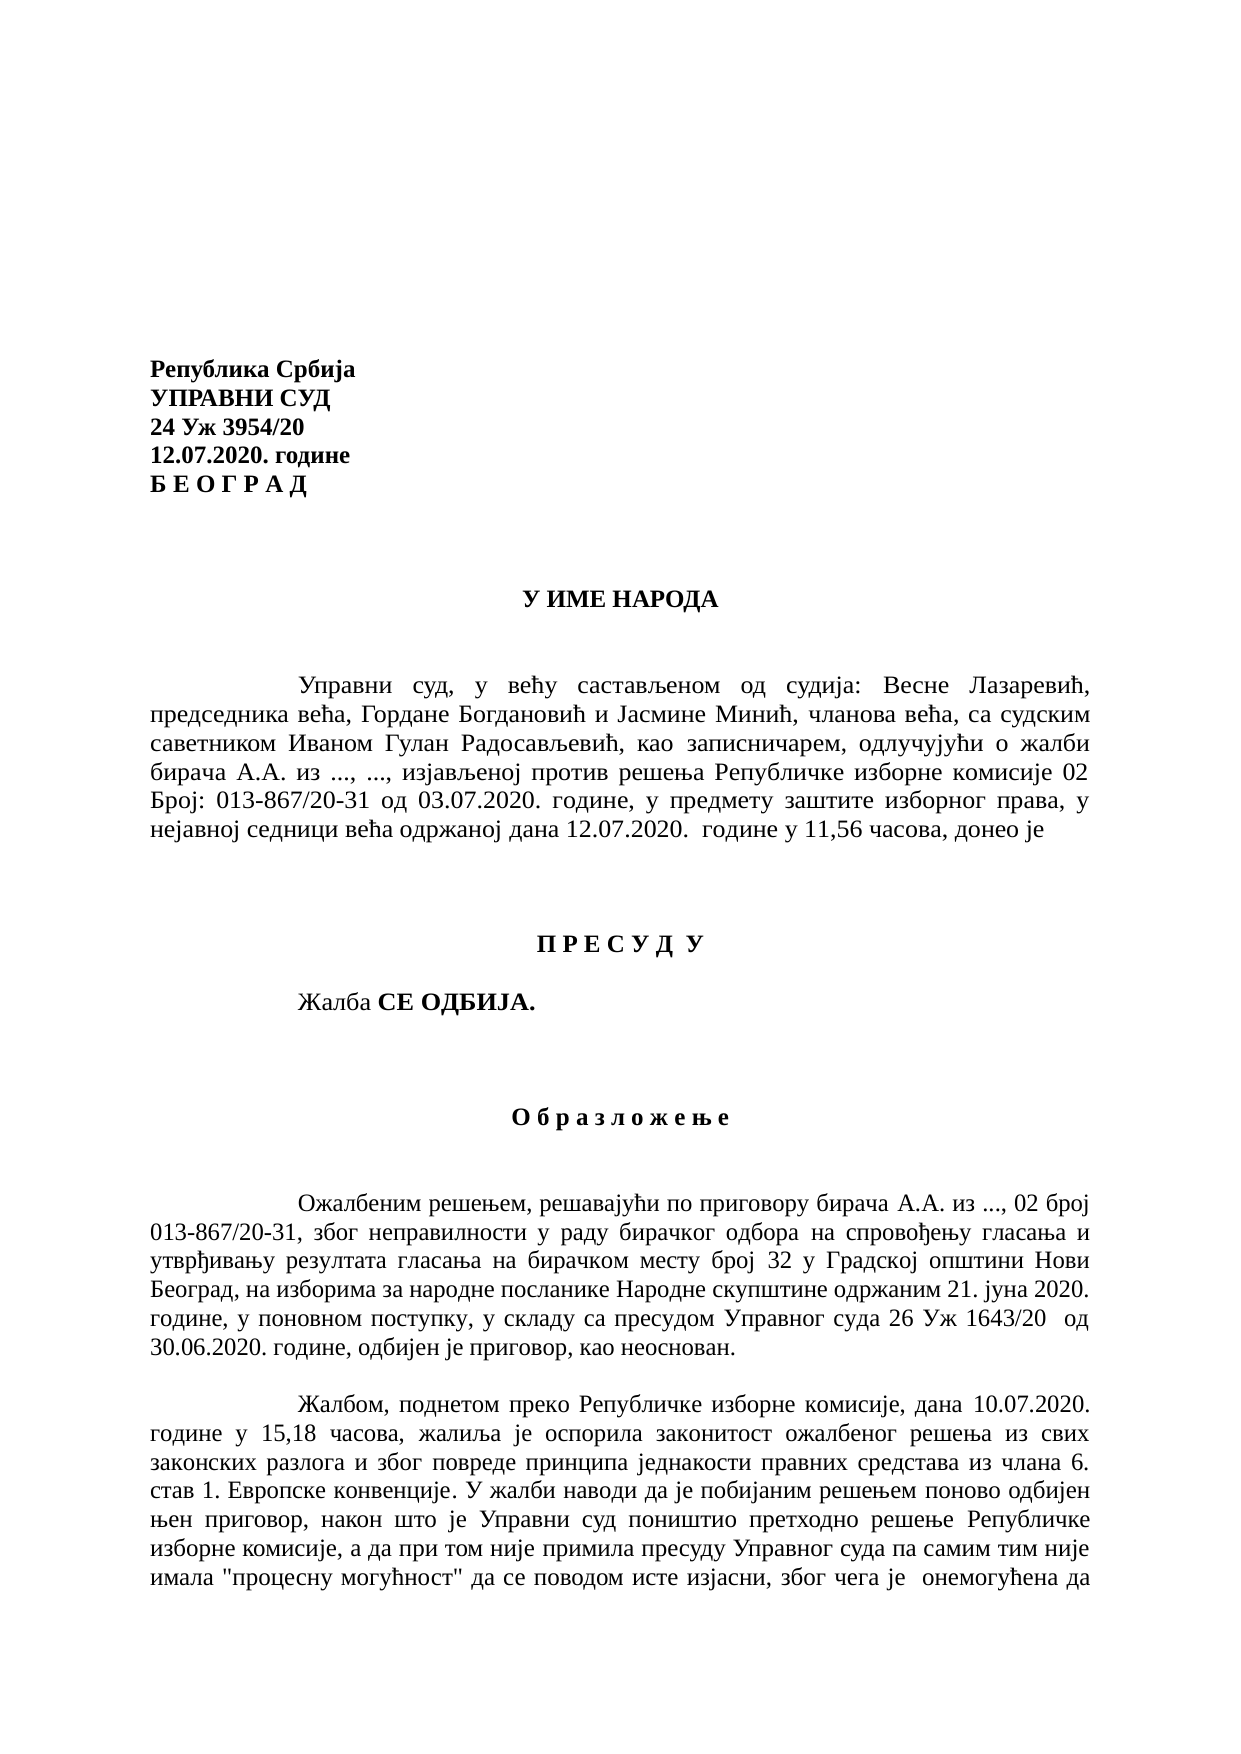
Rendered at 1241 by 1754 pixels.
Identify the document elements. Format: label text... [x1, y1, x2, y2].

text Ожалбеним решењем, решавајући по приговору бирача А.А. из ..., 02 број 013-867/20-31, због неправилности у раду бирачког одбора на спровођењу гласања и утврђивању резултата гласања на бирачком месту број 32 у Градској општини Нови Београд, на изборима за народне посланике Народне скупштине одржаним 21. јуна 2020. године, у поновном поступку, у складу са пресудом Управног суда 26 Уж 1643/20 од 30.06.2020. године, одбијен је приговор, као неоснован. [150, 1188, 1090, 1360]
text О б р а з л о ж е њ е [150, 1102, 1090, 1130]
text П Р Е С У Д У [150, 929, 1090, 958]
text Жалба СЕ ОДБИЈА. [150, 987, 1090, 1015]
text Б Е О Г Р А Д [150, 469, 1090, 498]
text Управни суд, у већу састављеном од судија: Весне Лазаревић, председника већа, Гордане Богдановић и Јасмине Минић, чланова већа, са судским саветником Иваном Гулан Радосављевић, као записничарем, одлучујући о жалби бирача А.А. из ..., ..., изјављеној против решења Републичке изборне комисије 02 Број: 013-867/20-31 од 03.07.2020. године, у предмету заштите изборног права, у нејавној седници већа одржаној дана 12.07.2020. године у 11,56 часова, донео је [150, 670, 1090, 843]
text Жалбом, поднетом преко Републичке изборне комисије, дана 10.07.2020. године у 15,18 часова, жалиља је оспорила законитост ожалбеног решења из свих законских разлога и због повреде принципа једнакости правних средстава из члана 6. став 1. Европске конвенције. У жалби наводи да је побијаним решењем поново одбијен њен приговор, након што је Управни суд поништио претходно решење Републичке изборне комисије, а да при том није примила пресуду Управног суда па самим тим није имала "процесну могућност" да се поводом исте изјасни, због чега је онемогућена да [150, 1389, 1090, 1590]
text У ИМЕ НАРОДА [150, 584, 1090, 613]
text Република Србија [150, 148, 1090, 383]
text 12.07.2020. године [150, 440, 1090, 469]
text 24 Уж 3954/20 [150, 412, 1090, 440]
text УПРАВНИ СУД [150, 383, 1090, 412]
